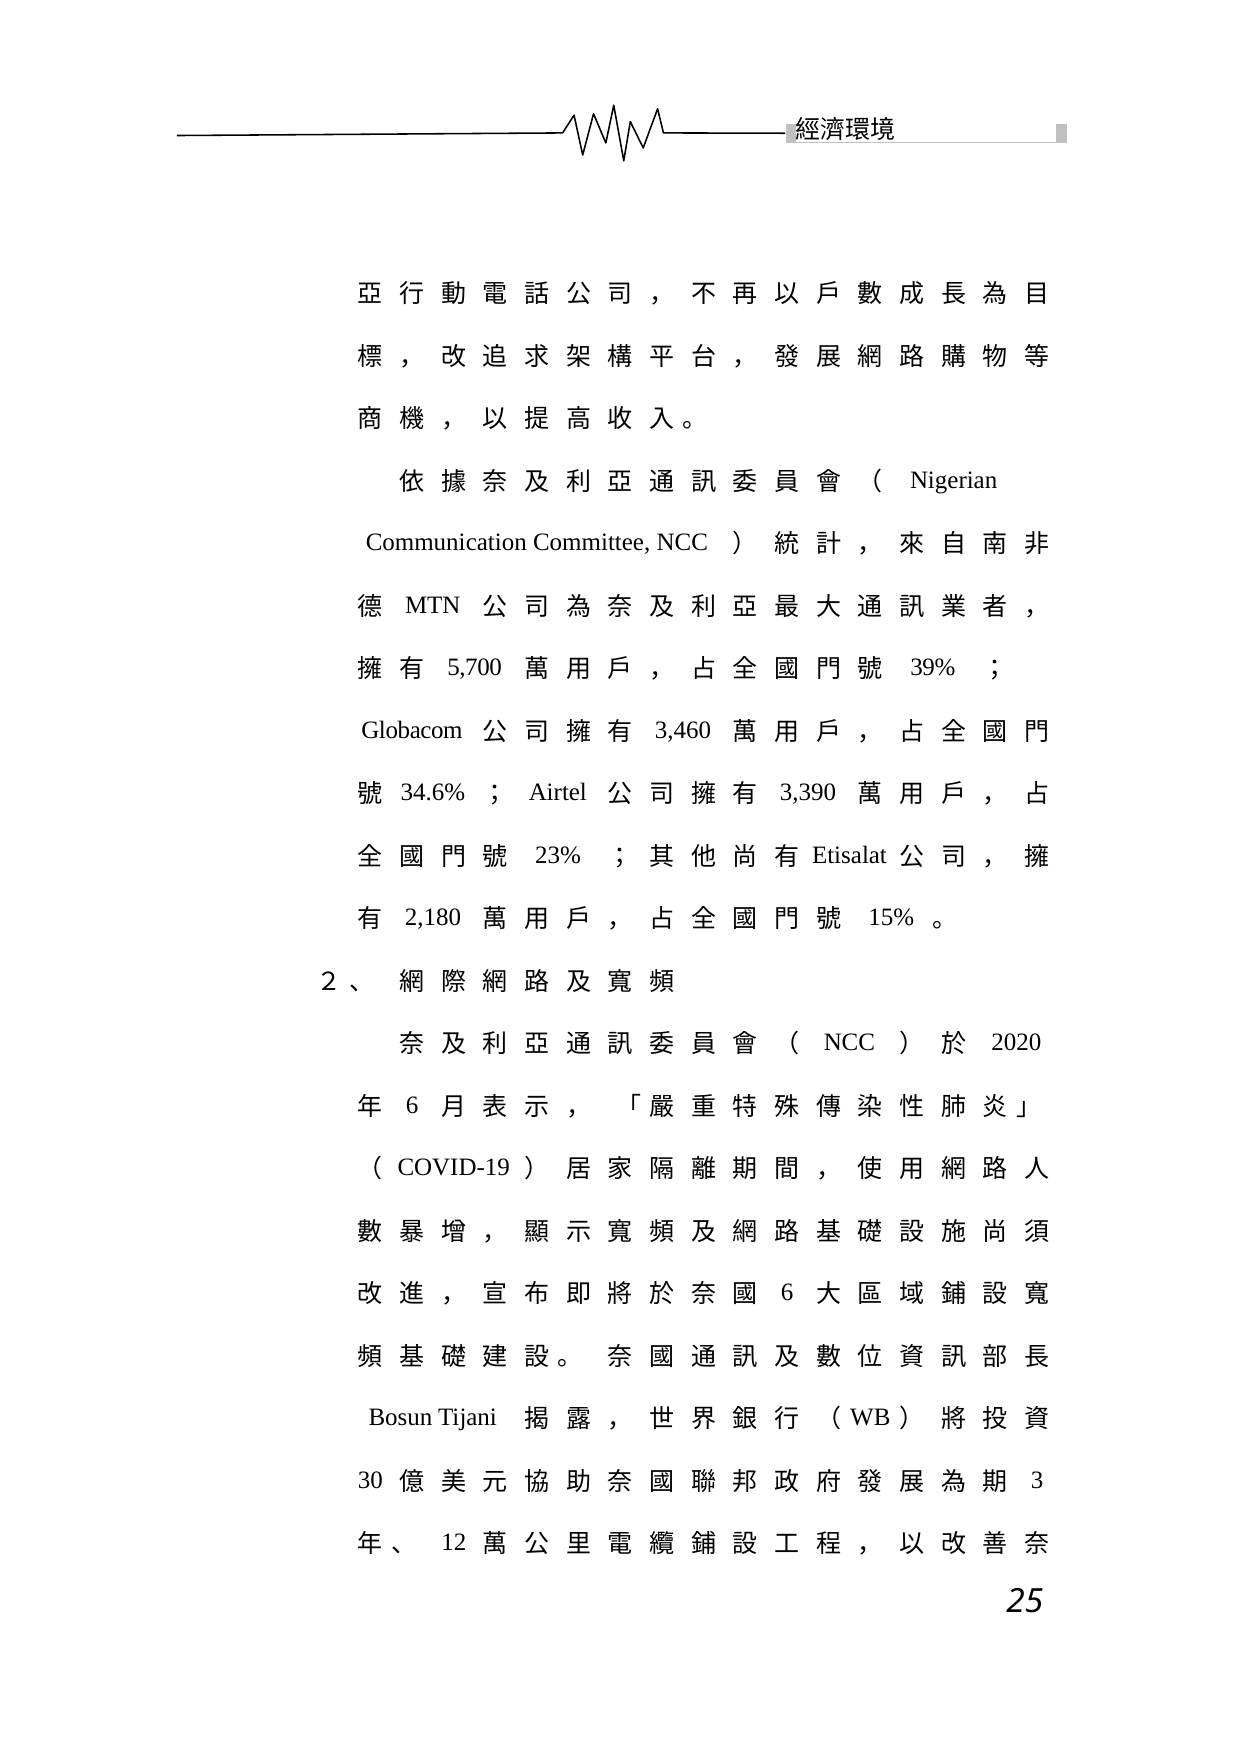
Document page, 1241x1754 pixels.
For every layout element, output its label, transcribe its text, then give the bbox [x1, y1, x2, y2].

text 依據奈及利亞通訊委員會（Nigerian Communication Committee, NCC）統計，來自南非德MTN公司為奈及利亞最大通訊業者，擁有5,700萬用戶，占全國門號39%；Globacom公司擁有3,460萬用戶，占全國門號34.6%；Airtel公司擁有3,390萬用戶，占全國門號23%；其他尚有Etisalat公司，擁有2,180萬用戶，占全國門號15%。 [330, 438, 1058, 938]
text ２、網際網路及寬頻 [281, 938, 1058, 1000]
text 奈及利亞通訊委員會（NCC）於2020年6月表示，「嚴重特殊傳染性肺炎」（COVID-19）居家隔離期間，使用網路人數暴增，顯示寬頻及網路基礎設施尚須改進，宣布即將於奈國6大區域鋪設寬頻基礎建設。奈國通訊及數位資訊部長Bosun Tijani揭露，世界銀行（WB）將投資30億美元協助奈國聯邦政府發展為期3年、12萬公里電纜鋪設工程，以改善奈 [330, 1000, 1058, 1563]
text 亞行動電話公司，不再以戶數成長為目標，改追求架構平台，發展網路購物等商機，以提高收入。 [330, 250, 1058, 438]
